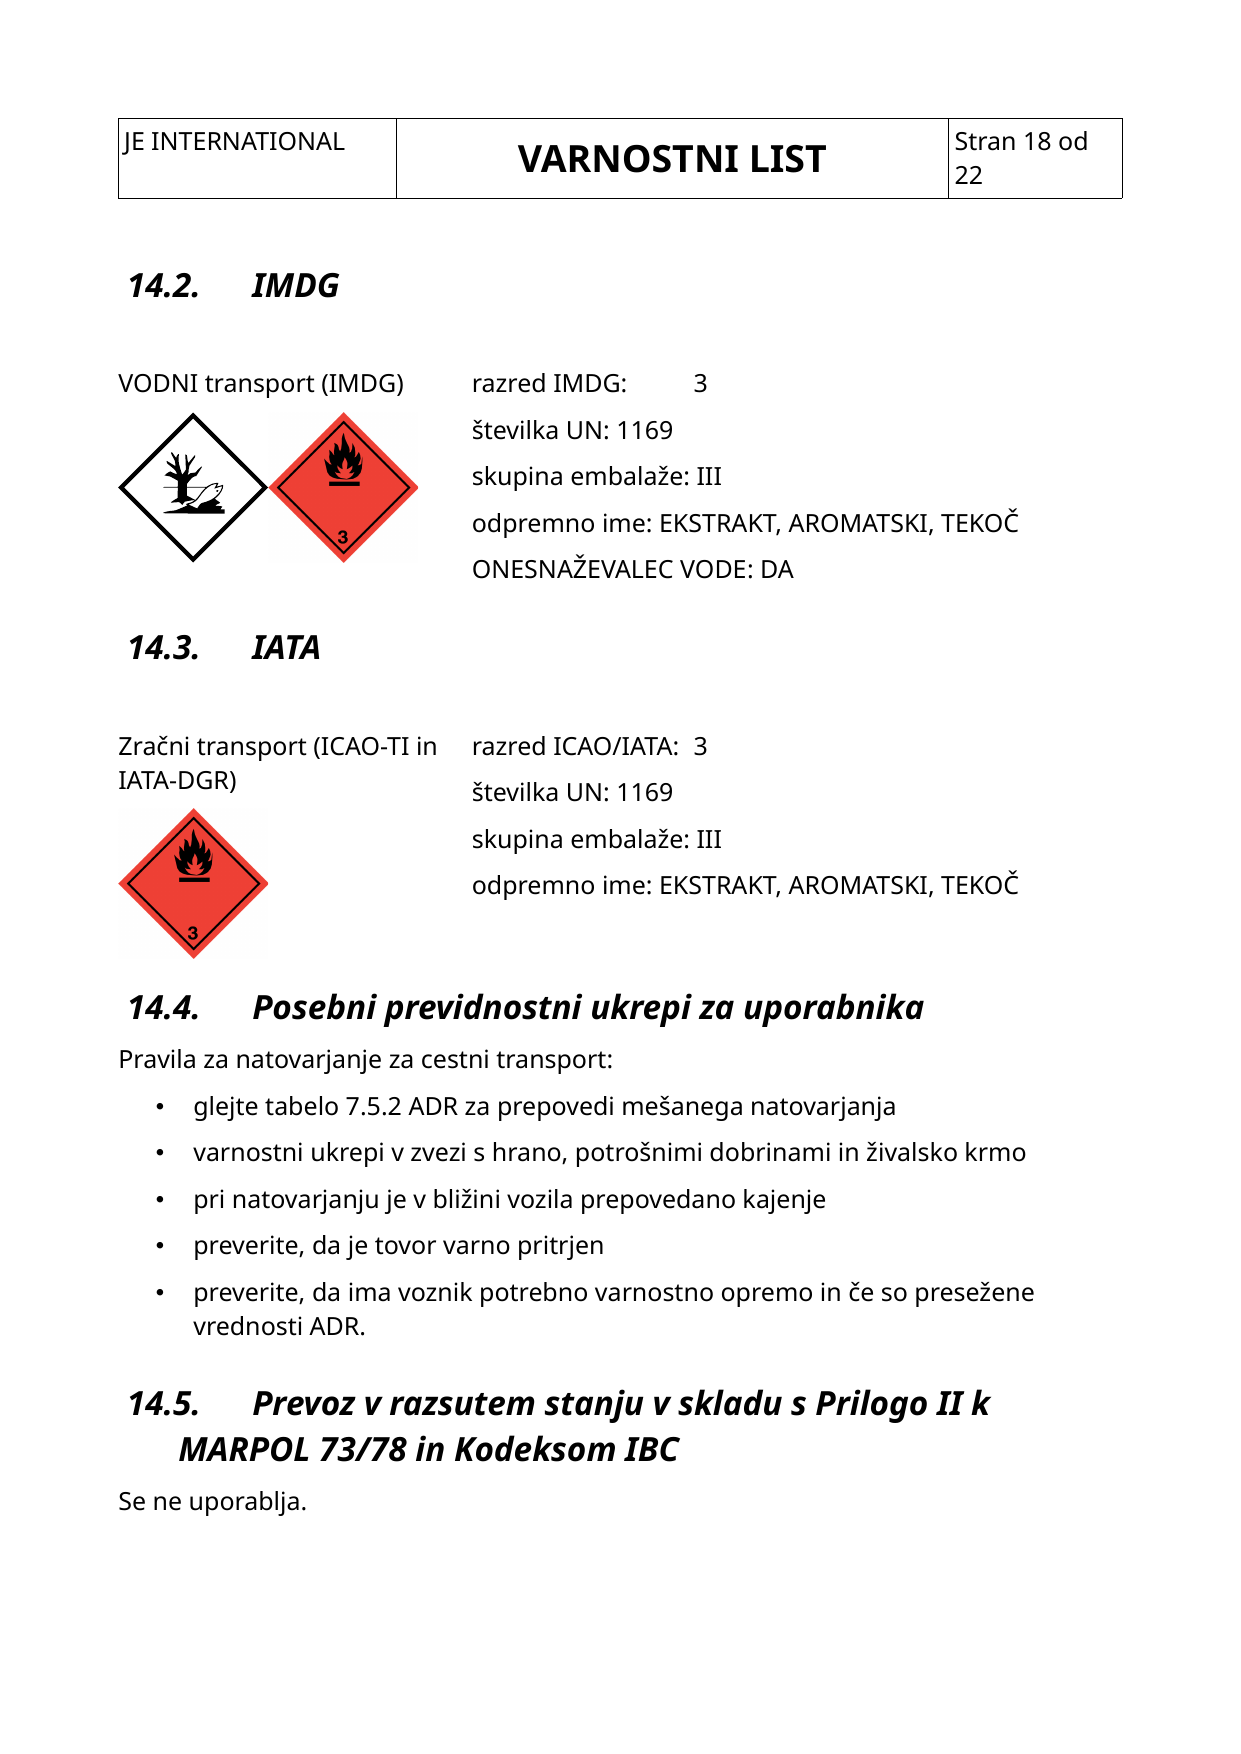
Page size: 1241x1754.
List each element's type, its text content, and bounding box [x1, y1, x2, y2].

table_cell [118, 413, 191, 486]
text Pravila za natovarjanje za cestni transport: [118, 1042, 1122, 1076]
subtitle IMDG [118, 261, 1122, 307]
list preverite, da je tovor varno pritrjen [156, 1228, 1122, 1262]
subtitle Posebni previdnostni ukrepi za uporabnika [118, 984, 1122, 1029]
table_cell [269, 809, 472, 959]
table_header Zračni transport (ICAO-TI in IATA-DGR) [118, 728, 472, 809]
picture [268, 412, 419, 563]
subtitle IATA [118, 624, 1122, 669]
list glejte tabelo 7.5.2 ADR za prepovedi mešanega natovarjanja [156, 1088, 1122, 1122]
subtitle Prevoz v razsutem stanju v skladu s Prilogo II k MARPOL 73/78 in Kodeksom IBC [118, 1380, 1122, 1471]
table_header razred IMDG: 3 številka UN: 1169 skupina embalaže: III odpremno ime: EKSTRAKT, AROMATSKI, TEKOČ ONESNAŽEVALEC VODE: DA [472, 366, 1122, 599]
list varnostni ukrepi v zvezi s hrano, potrošnimi dobrinami in živalsko krmo [156, 1135, 1122, 1169]
table_header razred ICAO/IATA: 3 številka UN: 1169 skupina embalaže: III odpremno ime: EKSTRAKT, AROMATSKI, TEKOČ [472, 728, 1122, 959]
table_cell [195, 413, 268, 486]
text Se ne uporablja. [118, 1483, 1122, 1518]
table_header VODNI transport (IMDG) [118, 366, 472, 412]
list pri natovarjanju je v bližini vozila prepovedano kajenje [156, 1181, 1122, 1216]
table_cell [118, 413, 472, 599]
picture [118, 808, 269, 959]
list preverite, da ima voznik potrebno varnostno opremo in če so presežene vrednosti ADR. [156, 1274, 1122, 1343]
